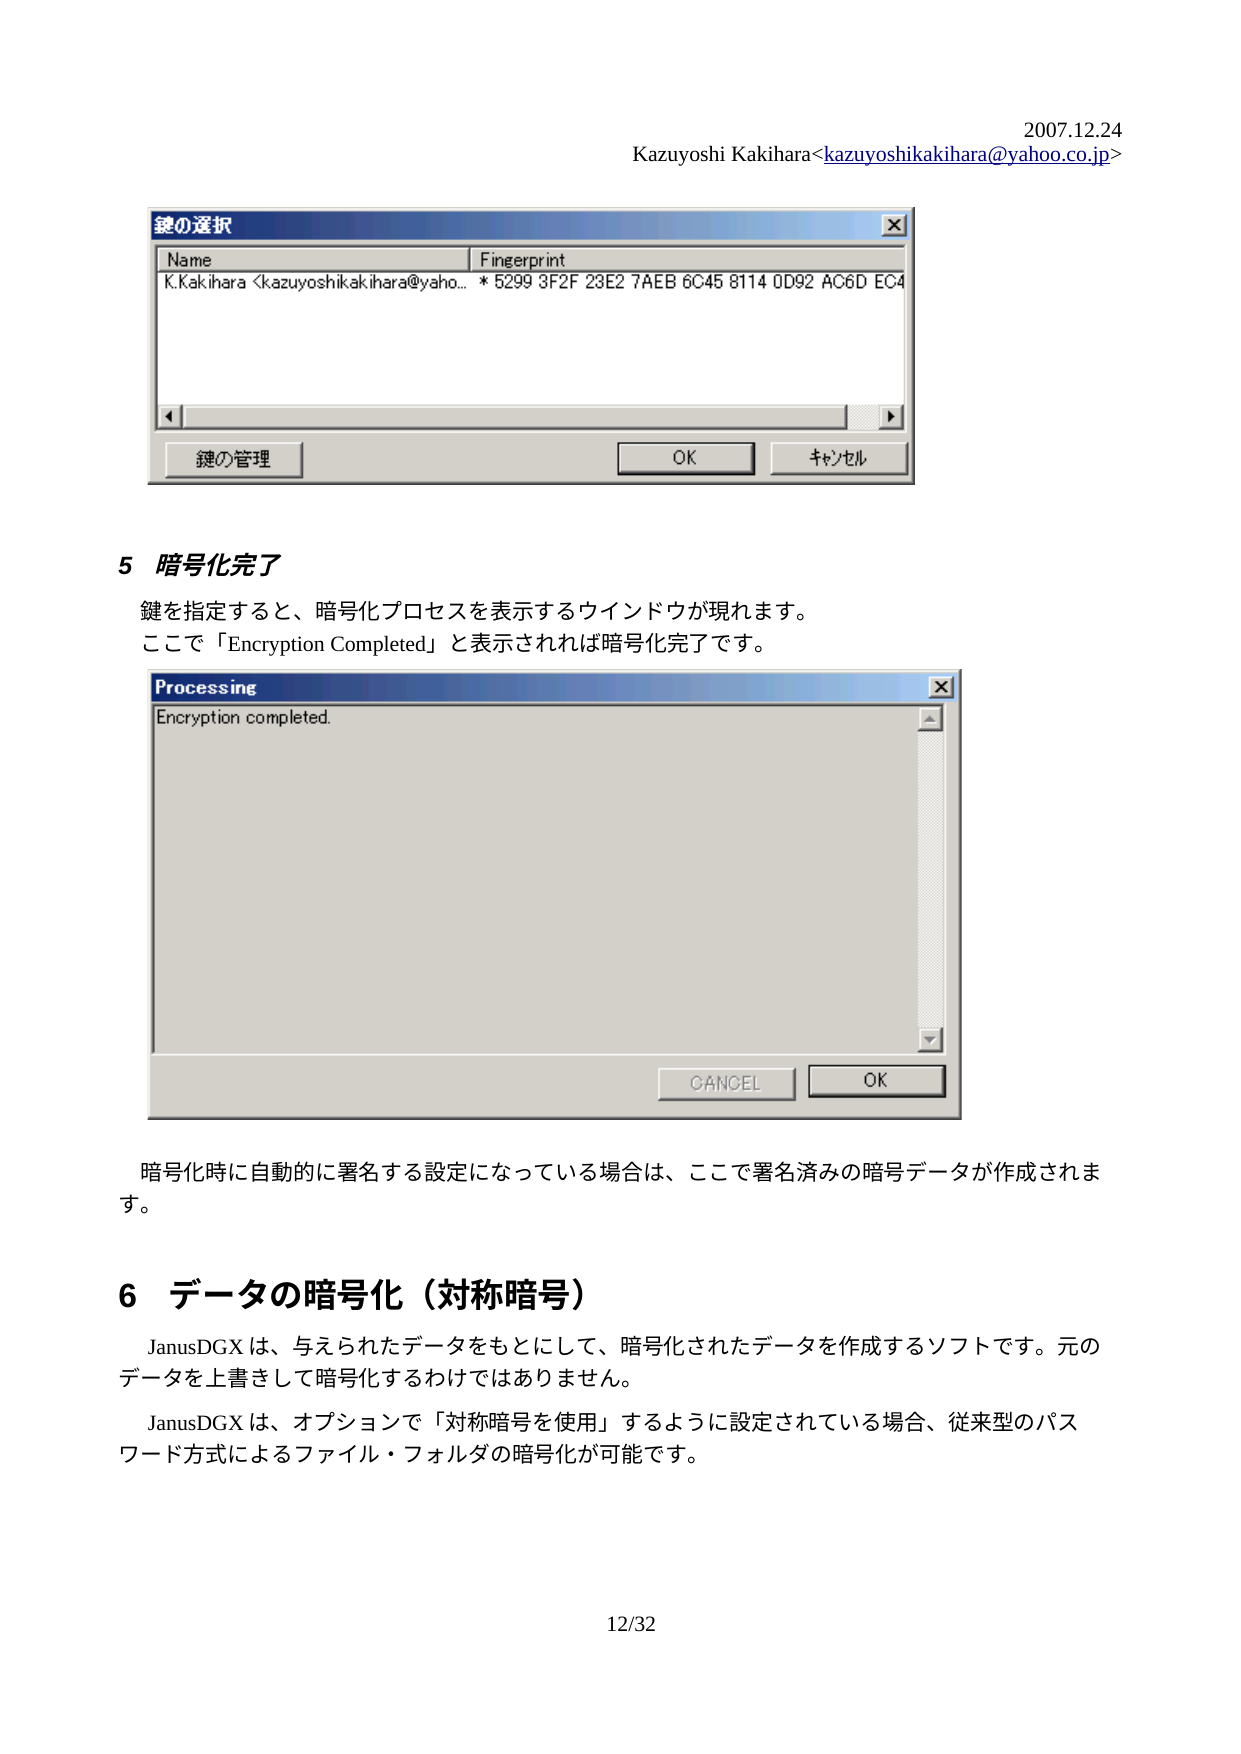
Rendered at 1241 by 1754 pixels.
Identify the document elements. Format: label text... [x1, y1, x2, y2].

picture [147, 669, 962, 1120]
text JanusDGXは、オプションで「対称暗号を使用」するように設定されている場合、従来型のパスワード方式によるファイル・フォルダの暗号化が可能です。 [118, 1405, 1122, 1468]
text JanusDGXは、与えられたデータをもとにして、暗号化されたデータを作成するソフトです。元のデータを上書きして暗号化するわけではありません。 [118, 1329, 1122, 1392]
picture [147, 207, 915, 485]
text ここで「Encryption Completed」と表示されれば暗号化完了です。 [118, 626, 1122, 658]
text 鍵を指定すると、暗号化プロセスを表示するウインドウが現れます。 [118, 594, 1122, 626]
subtitle データの暗号化（対称暗号） [118, 1268, 1122, 1317]
subtitle 暗号化完了 [118, 546, 1122, 582]
text 暗号化時に自動的に署名する設定になっている場合は、ここで署名済みの暗号データが作成されます。 [118, 1155, 1122, 1219]
